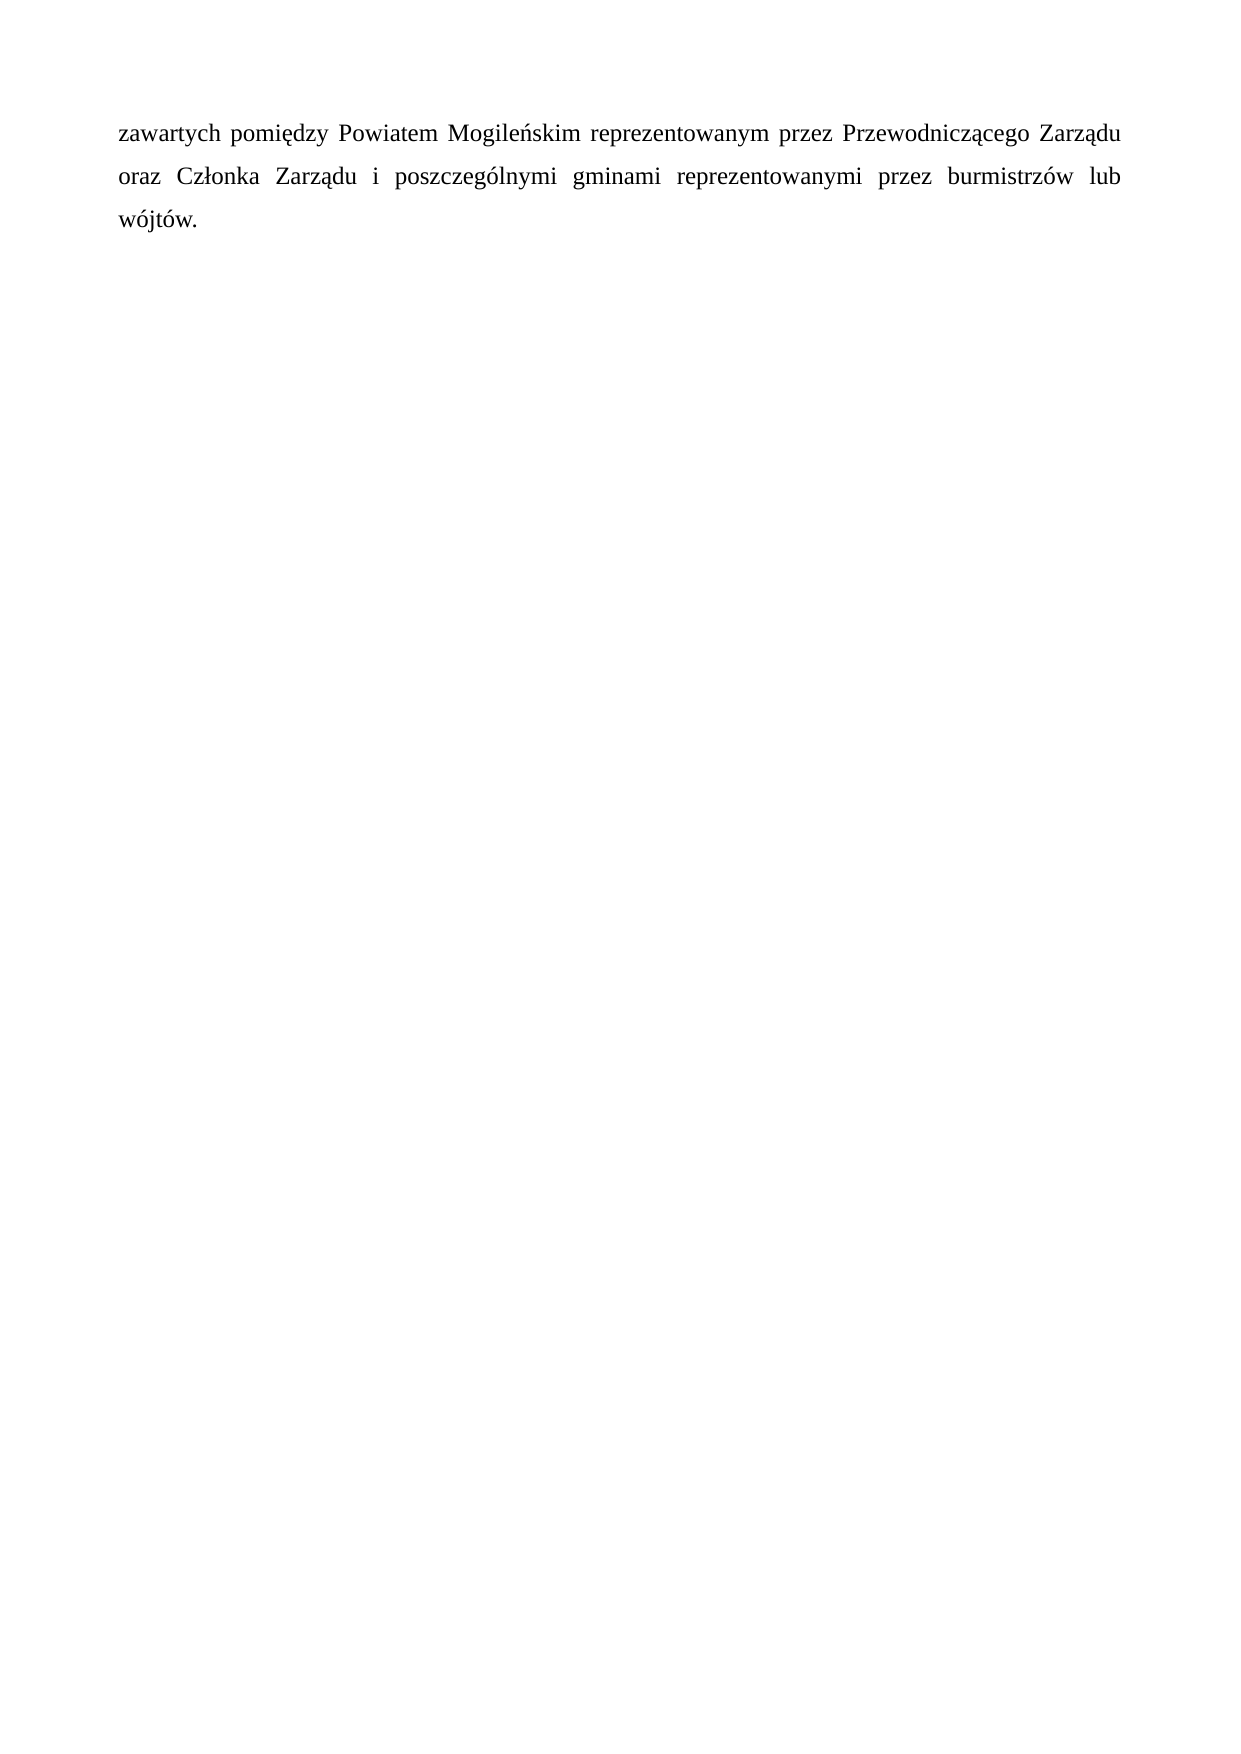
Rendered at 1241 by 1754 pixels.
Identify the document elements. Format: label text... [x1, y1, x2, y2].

text zawartych pomiędzy Powiatem Mogileńskim reprezentowanym przez Przewodniczącego Zarządu oraz Członka Zarządu i poszczególnymi gminami reprezentowanymi przez burmistrzów lub wójtów. [118, 118, 1122, 233]
